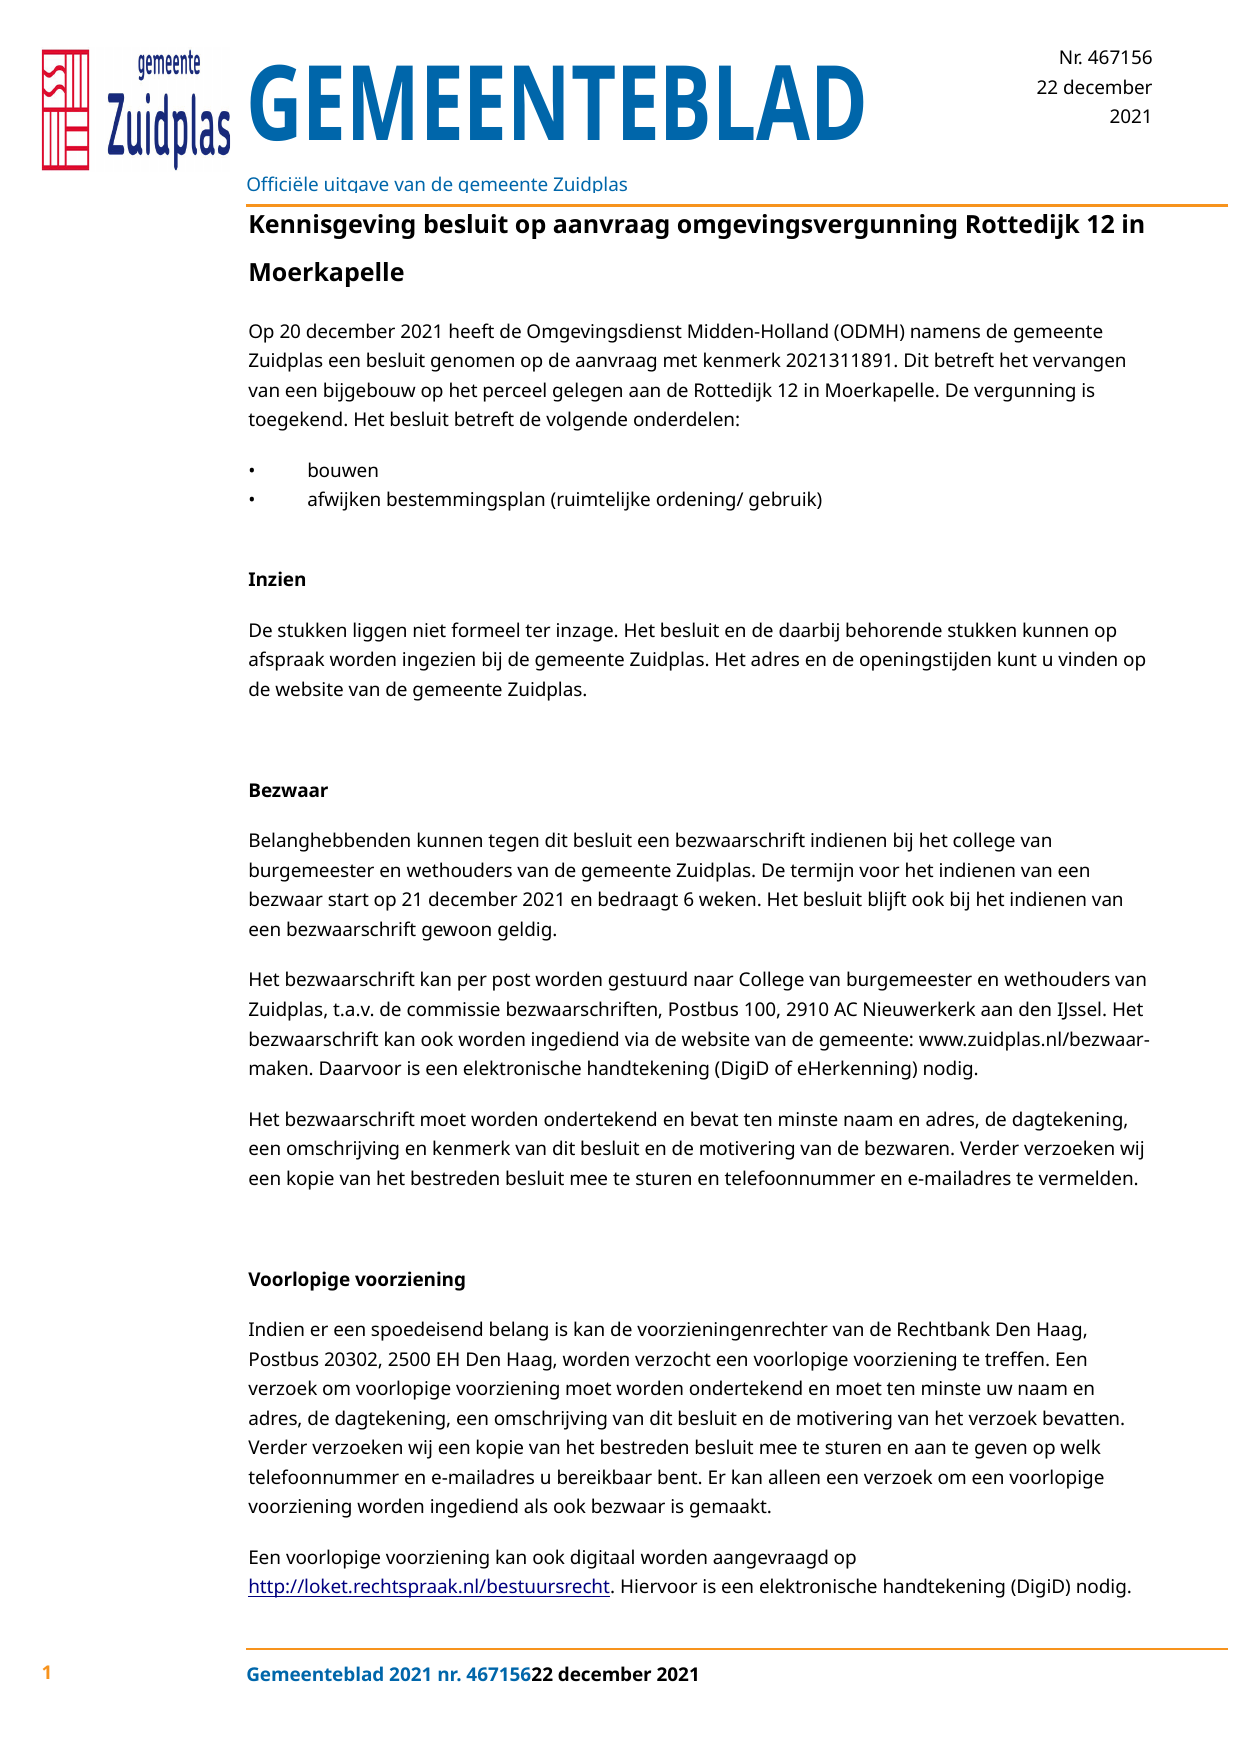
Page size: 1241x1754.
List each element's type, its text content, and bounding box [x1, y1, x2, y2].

picture [41, 47, 231, 172]
text Kennisgeving besluit op aanvraag omgevingsvergunning Rottedijk 12 in Moerkapelle [248, 207, 1152, 288]
text Bezwaar [248, 777, 1152, 803]
list afwijken bestemmingsplan (ruimtelijke ordening/ gebruik) [248, 487, 1152, 512]
text Het bezwaarschrift moet worden ondertekend en bevat ten minste naam en adres, de dagtekening, een omschrijving en kenmerk van dit besluit en de motivering van de bezwaren. Verder verzoeken wij een kopie van het bestreden besluit mee te sturen en telefoonnummer en e-mailadres te vermelden. [248, 1106, 1152, 1191]
text Voorlopige voorziening [248, 1266, 1152, 1292]
text Indien er een spoedeisend belang is kan de voorzieningenrechter van de Rechtbank Den Haag, Postbus 20302, 2500 EH Den Haag, worden verzocht een voorlopige voorziening te treffen. Een verzoek om voorlopige voorziening moet worden ondertekend en moet ten minste uw naam en adres, de dagtekening, een omschrijving van dit besluit en de motivering van het verzoek bevatten. Verder verzoeken wij een kopie van het bestreden besluit mee te sturen en aan te geven op welk telefoonnummer en e-mailadres u bereikbaar bent. Er kan alleen een verzoek om een voorlopige voorziening worden ingediend als ook bezwaar is gemaakt. [248, 1316, 1152, 1519]
text Op 20 december 2021 heeft de Omgevingsdienst Midden-Holland (ODMH) namens de gemeente Zuidplas een besluit genomen op de aanvraag met kenmerk 2021311891. Dit betreft het vervangen van een bijgebouw op het perceel gelegen aan de Rottedijk 12 in Moerkapelle. De vergunning is toegekend. Het besluit betreft de volgende onderdelen: [248, 318, 1152, 432]
text Inzien [248, 567, 1152, 592]
text De stukken liggen niet formeel ter inzage. Het besluit en de daarbij behorende stukken kunnen op afspraak worden ingezien bij de gemeente Zuidplas. Het adres en de openingstijden kunt u vinden op de website van de gemeente Zuidplas. [248, 617, 1152, 702]
text Belanghebbenden kunnen tegen dit besluit een bezwaarschrift indienen bij het college van burgemeester en wethouders van de gemeente Zuidplas. De termijn voor het indienen van een bezwaar start op 21 december 2021 en bedraagt 6 weken. Het besluit blijft ook bij het indienen van een bezwaarschrift gewoon geldig. [248, 827, 1152, 942]
list bouwen [248, 457, 1152, 483]
text Het bezwaarschrift kan per post worden gestuurd naar College van burgemeester en wethouders van Zuidplas, t.a.v. de commissie bezwaarschriften, Postbus 100, 2910 AC Nieuwerkerk aan den IJssel. Het bezwaarschrift kan ook worden ingediend via de website van de gemeente: www.zuidplas.nl/bezwaar-maken. Daarvoor is een elektronische handtekening (DigiD of eHerkenning) nodig. [248, 967, 1152, 1081]
text Een voorlopige voorziening kan ook digitaal worden aangevraagd op http://loket.rechtspraak.nl/bestuursrecht. Hiervoor is een elektronische handtekening (DigiD) nodig. [248, 1544, 1152, 1599]
